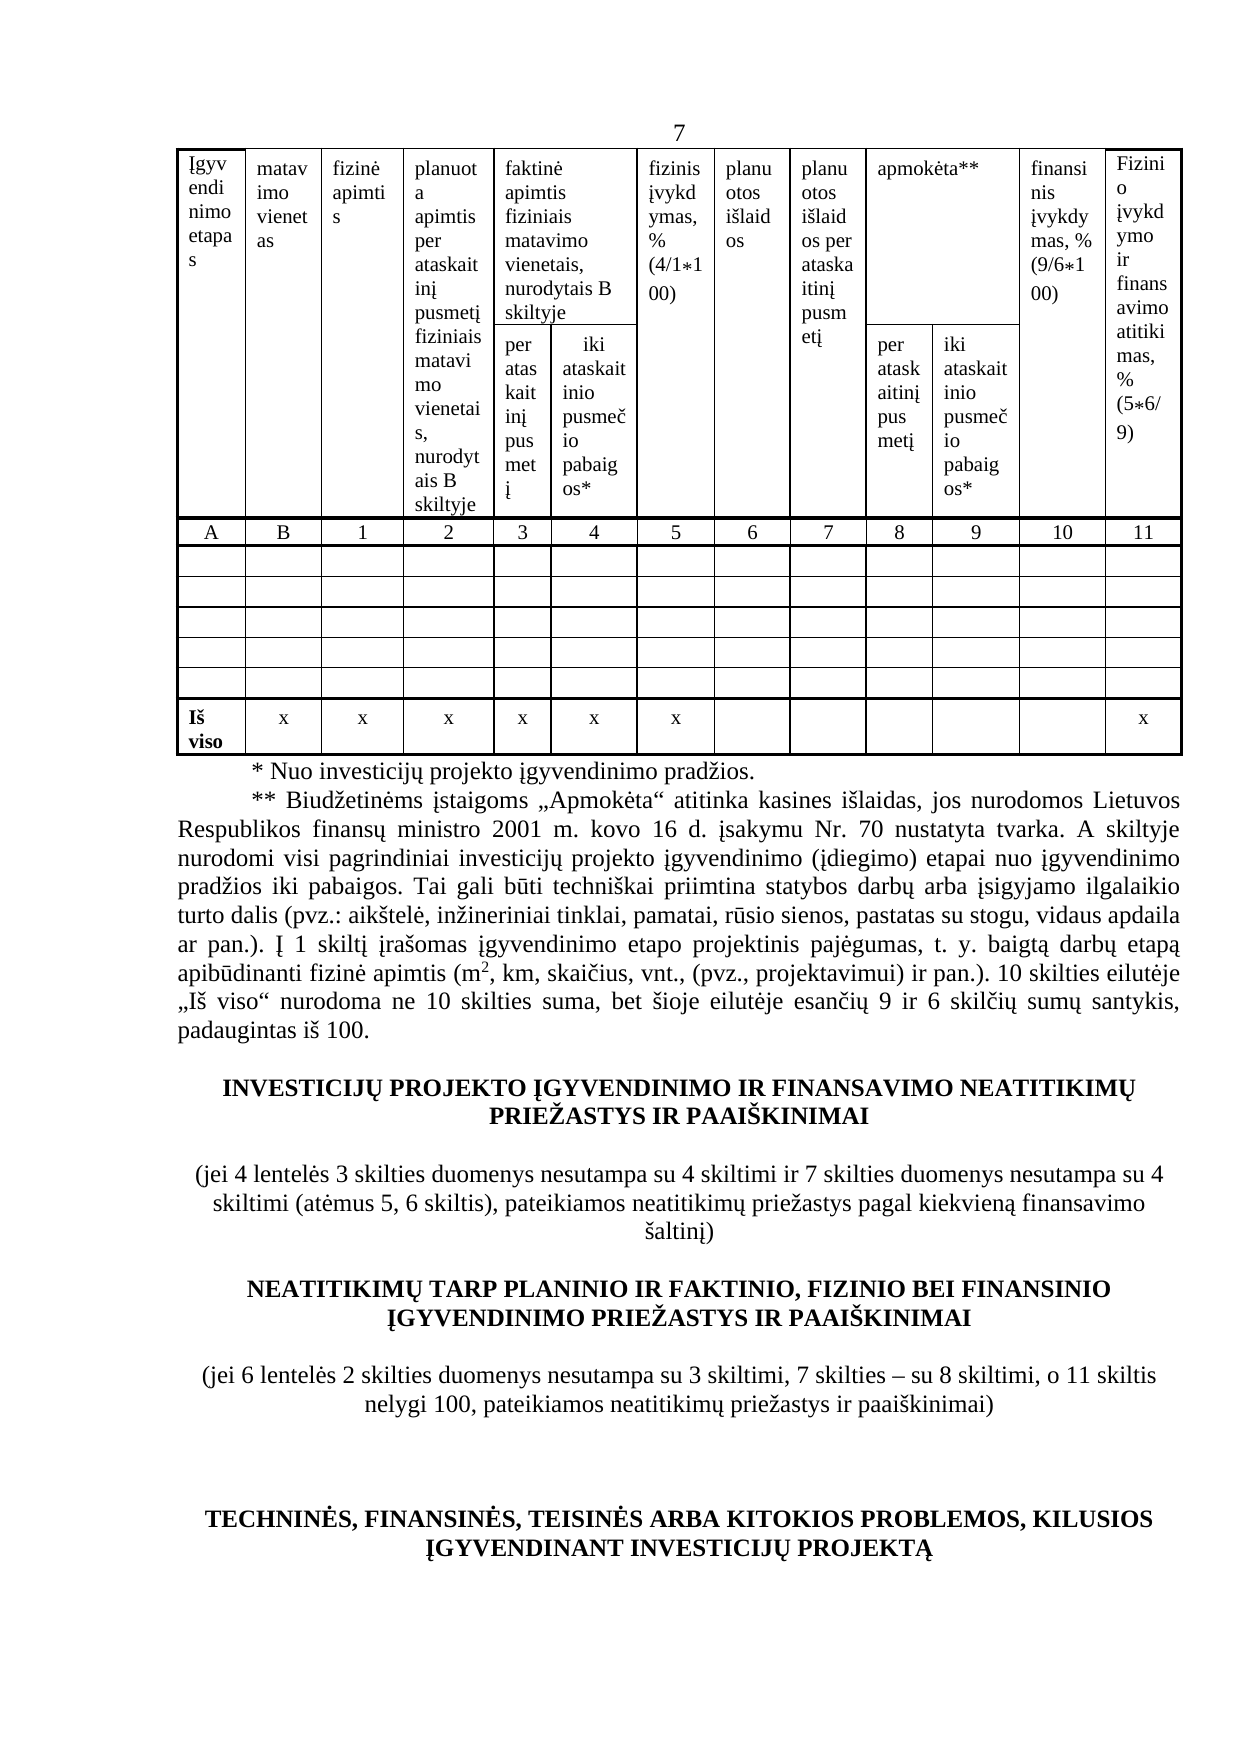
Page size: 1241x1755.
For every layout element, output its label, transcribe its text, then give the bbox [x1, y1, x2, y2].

table_cell 2 [404, 520, 493, 544]
table_cell 8 [867, 520, 932, 544]
table_cell matavimo vienetas [246, 149, 321, 516]
table_cell [638, 608, 714, 636]
table_cell per ataskaitinį pusmetį [495, 325, 550, 516]
table_cell [552, 547, 636, 576]
table_cell [1106, 577, 1180, 606]
table_cell x [404, 700, 493, 753]
table_cell x [552, 700, 636, 753]
text * Nuo investicijų projekto įgyvendinimo pradžios. [177, 756, 1181, 785]
table_cell [933, 700, 1019, 753]
table_cell [246, 638, 321, 667]
table_cell iki ataskaitinio pusmečio pabaigos* [933, 325, 1019, 516]
table_cell [404, 668, 493, 697]
table_cell [715, 638, 789, 667]
text (jei 6 lentelės 2 skilties duomenys nesutampa su 3 skiltimi, 7 skilties – su 8 skiltimi, o 11 skiltis nelygi 100, pateikiamos neatitikimų priežastys ir paaiškinimai) [177, 1360, 1181, 1418]
table_cell [867, 700, 932, 753]
table_cell [791, 638, 865, 667]
table_cell 9 [933, 520, 1019, 544]
table_cell [404, 608, 493, 636]
table_cell x [246, 700, 321, 753]
table_header Fizinio įvykdymo ir finansavimo atitikimas, % (5*6/9) [1106, 151, 1180, 516]
table_cell [638, 577, 714, 606]
table_cell [322, 547, 403, 576]
table_cell [404, 547, 493, 576]
table_cell [495, 638, 550, 667]
table_cell [495, 608, 550, 636]
table_cell [715, 547, 789, 576]
text INVESTICIJŲ PROJEKTO ĮGYVENDINIMO IR FINANSAVIMO NEATITIKIMŲ PRIEŽASTYS IR PAAIŠKINIMAI [177, 1073, 1181, 1130]
table_cell [791, 668, 865, 697]
text (jei 4 lentelės 3 skilties duomenys nesutampa su 4 skiltimi ir 7 skilties duomenys nesutampa su 4 skiltimi (atėmus 5, 6 skiltis), pateikiamos neatitikimų priežastys pagal kiekvieną finansavimo šaltinį) [177, 1159, 1181, 1245]
table_cell [933, 608, 1019, 636]
table_cell [495, 577, 550, 606]
table_cell 7 [791, 520, 866, 544]
table_cell fizinis įvykdymas, % (4/1*100) [638, 149, 714, 516]
table_cell [1020, 547, 1105, 576]
table_cell finansinis įvykdymas, % (9/6*100) [1020, 149, 1105, 516]
table_cell [246, 577, 321, 606]
table_cell [638, 638, 714, 667]
table_cell [552, 608, 636, 636]
table_cell [552, 577, 636, 606]
table_cell fizinė apimtis [322, 149, 403, 516]
table_cell [791, 608, 865, 636]
table_cell x [1106, 700, 1180, 753]
table_cell A [179, 520, 245, 544]
table_cell [1020, 577, 1105, 606]
table_cell [1106, 547, 1180, 576]
table_cell [867, 577, 932, 606]
table_cell 11 [1106, 520, 1180, 544]
table_cell [933, 638, 1019, 667]
table_cell [552, 638, 636, 667]
table_header Įgyvendinimo etapas [179, 151, 245, 516]
text NEATITIKIMŲ TARP PLANINIO IR FAKTINIO, FIZINIO BEI FINANSINIO ĮGYVENDINIMO PRIEŽASTYS IR PAAIŠKINIMAI [177, 1274, 1181, 1331]
table_cell [1020, 638, 1105, 667]
table_cell [933, 547, 1019, 576]
table_cell [867, 638, 932, 667]
table_cell x [322, 700, 403, 753]
table_cell [867, 608, 932, 636]
table_cell planuotos išlaidos [715, 149, 789, 516]
table_cell [404, 638, 493, 667]
table_cell apmokėta** [867, 149, 1019, 324]
table_cell [715, 608, 789, 636]
table_cell [179, 638, 245, 667]
table_cell [715, 577, 789, 606]
table_cell 3 [494, 520, 551, 544]
table_cell planuotos išlaidos per ataskaitinį pusmetį [791, 149, 865, 516]
table_cell [246, 547, 321, 576]
table_cell [246, 608, 321, 636]
table_cell 4 [552, 520, 637, 544]
table_cell faktinė apimtis fiziniais matavimo vienetais, nurodytais B skiltyje [495, 149, 636, 324]
table_cell x [638, 700, 714, 753]
table_cell [404, 577, 493, 606]
table_cell [933, 668, 1019, 697]
table_cell [867, 668, 932, 697]
text ** Biudžetinėms įstaigoms „Apmokėta“ atitinka kasines išlaidas, jos nurodomos Lietuvos Respublikos finansų ministro 2001 m. kovo 16 d. įsakymu Nr. 70 nustatyta tvarka. A skiltyje nurodomi visi pagrindiniai investicijų projekto įgyvendinimo (įdiegimo) etapai nuo įgyvendinimo pradžios iki pabaigos. Tai gali būti techniškai priimtina statybos darbų arba įsigyjamo ilgalaikio turto dalis (pvz.: aikštelė, inžineriniai tinklai, pamatai, rūsio sienos, pastatas su stogu, vidaus apdaila ar pan.). Į 1 skiltį įrašomas įgyvendinimo etapo projektinis pajėgumas, t. y. baigtą darbų etapą apibūdinanti fizinė apimtis (m2, km, skaičius, vnt., (pvz., projektavimui) ir pan.). 10 skilties eilutėje „Iš viso“ nurodoma ne 10 skilties suma, bet šioje eilutėje esančių 9 ir 6 skilčių sumų santykis, padaugintas iš 100. [177, 785, 1181, 1044]
table_cell x [495, 700, 550, 753]
table_cell planuota apimtis per ataskaitinį pusmetį fiziniais matavimo vienetais, nurodytais B skiltyje [404, 149, 493, 516]
table_cell [638, 547, 714, 576]
table_cell [322, 638, 403, 667]
table_cell B [246, 520, 321, 544]
table_cell [791, 700, 865, 753]
table_cell [322, 668, 403, 697]
table_cell [638, 668, 714, 697]
table_cell [179, 577, 245, 606]
table_cell [246, 668, 321, 697]
table_cell [552, 668, 636, 697]
table_cell 1 [322, 520, 403, 544]
table_cell iki ataskaitinio pusmečio pabaigos* [552, 325, 636, 516]
table_cell [1106, 608, 1180, 636]
table_cell [933, 577, 1019, 606]
table_cell [791, 577, 865, 606]
table_cell [1106, 668, 1180, 697]
text TECHNINĖS, FINANSINĖS, TEISINĖS ARBA KITOKIOS PROBLEMOS, KILUSIOS ĮGYVENDINANT INVESTICIJŲ PROJEKTĄ [177, 1504, 1181, 1561]
table_cell [867, 547, 932, 576]
table_cell [1020, 608, 1105, 636]
table_cell [179, 668, 245, 697]
table_cell [322, 577, 403, 606]
table_cell [715, 668, 789, 697]
table_cell [495, 547, 550, 576]
table_cell 5 [638, 520, 714, 544]
table_cell [322, 608, 403, 636]
table_cell Iš viso [179, 700, 245, 753]
table_cell [179, 547, 245, 576]
table_cell 10 [1020, 520, 1105, 544]
table_cell [791, 547, 865, 576]
table_cell [495, 668, 550, 697]
table_cell [715, 700, 789, 753]
table_cell [1020, 668, 1105, 697]
table_cell [179, 608, 245, 636]
table_cell 6 [715, 520, 790, 544]
table_cell [1106, 638, 1180, 667]
table_cell [1020, 700, 1105, 753]
table_cell per ataskaitinį pusmetį [867, 325, 932, 516]
